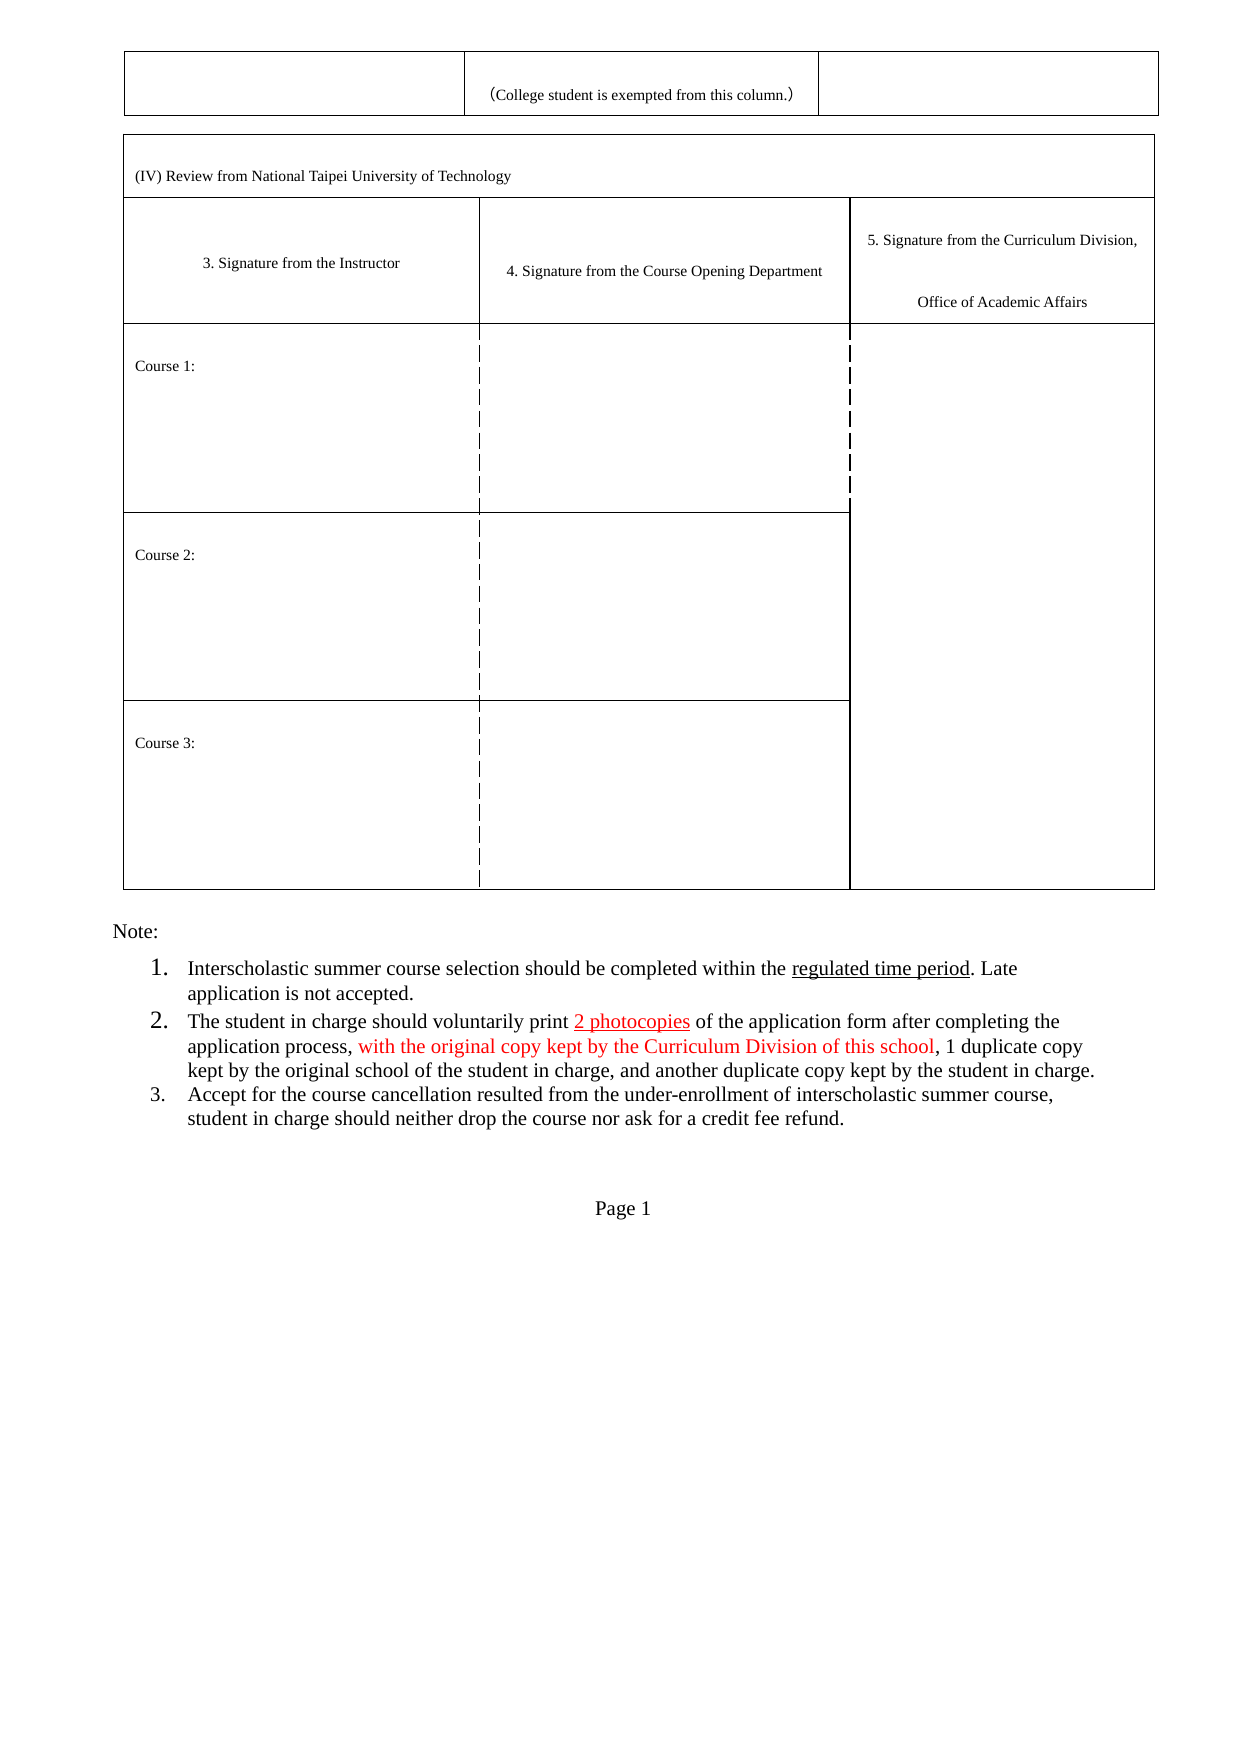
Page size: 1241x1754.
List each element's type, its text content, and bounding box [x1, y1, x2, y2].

table_cell 3. Signature from the Instructor [124, 198, 479, 323]
table_cell [479, 701, 849, 889]
table_cell [125, 52, 464, 114]
table_cell Course 2: [124, 513, 479, 700]
list The student in charge should voluntarily print 2 photocopies of the application form after completing the application process, with the original copy kept by the Curriculum Division of this school, 1 duplicate copy kept by the original school of the student in charge, and another duplicate copy kept by the student in charge. [150, 1005, 1107, 1082]
list Accept for the course cancellation resulted from the under-enrollment of interscholastic summer course, student in charge should neither drop the course nor ask for a credit fee refund. [150, 1082, 1107, 1130]
text Page 1 [490, 1196, 756, 1220]
table_cell Course 3: [124, 701, 479, 889]
table_header (IV) Review from National Taipei University of Technology [124, 135, 1154, 197]
table_cell 4. Signature from the Course Opening Department [480, 198, 849, 323]
table_cell （College student is exempted from this column.） [465, 52, 818, 114]
table_cell [819, 52, 1158, 114]
table_cell [479, 324, 850, 512]
list Interscholastic summer course selection should be completed within the regulated time period. Late application is not accepted. [150, 952, 1107, 1005]
table_cell Course 1: [124, 324, 479, 512]
table_cell [850, 324, 1154, 889]
table_cell [479, 513, 849, 700]
table_cell 5. Signature from the Curriculum Division, Office of Academic Affairs [851, 198, 1154, 323]
text Note: [112, 890, 1107, 952]
